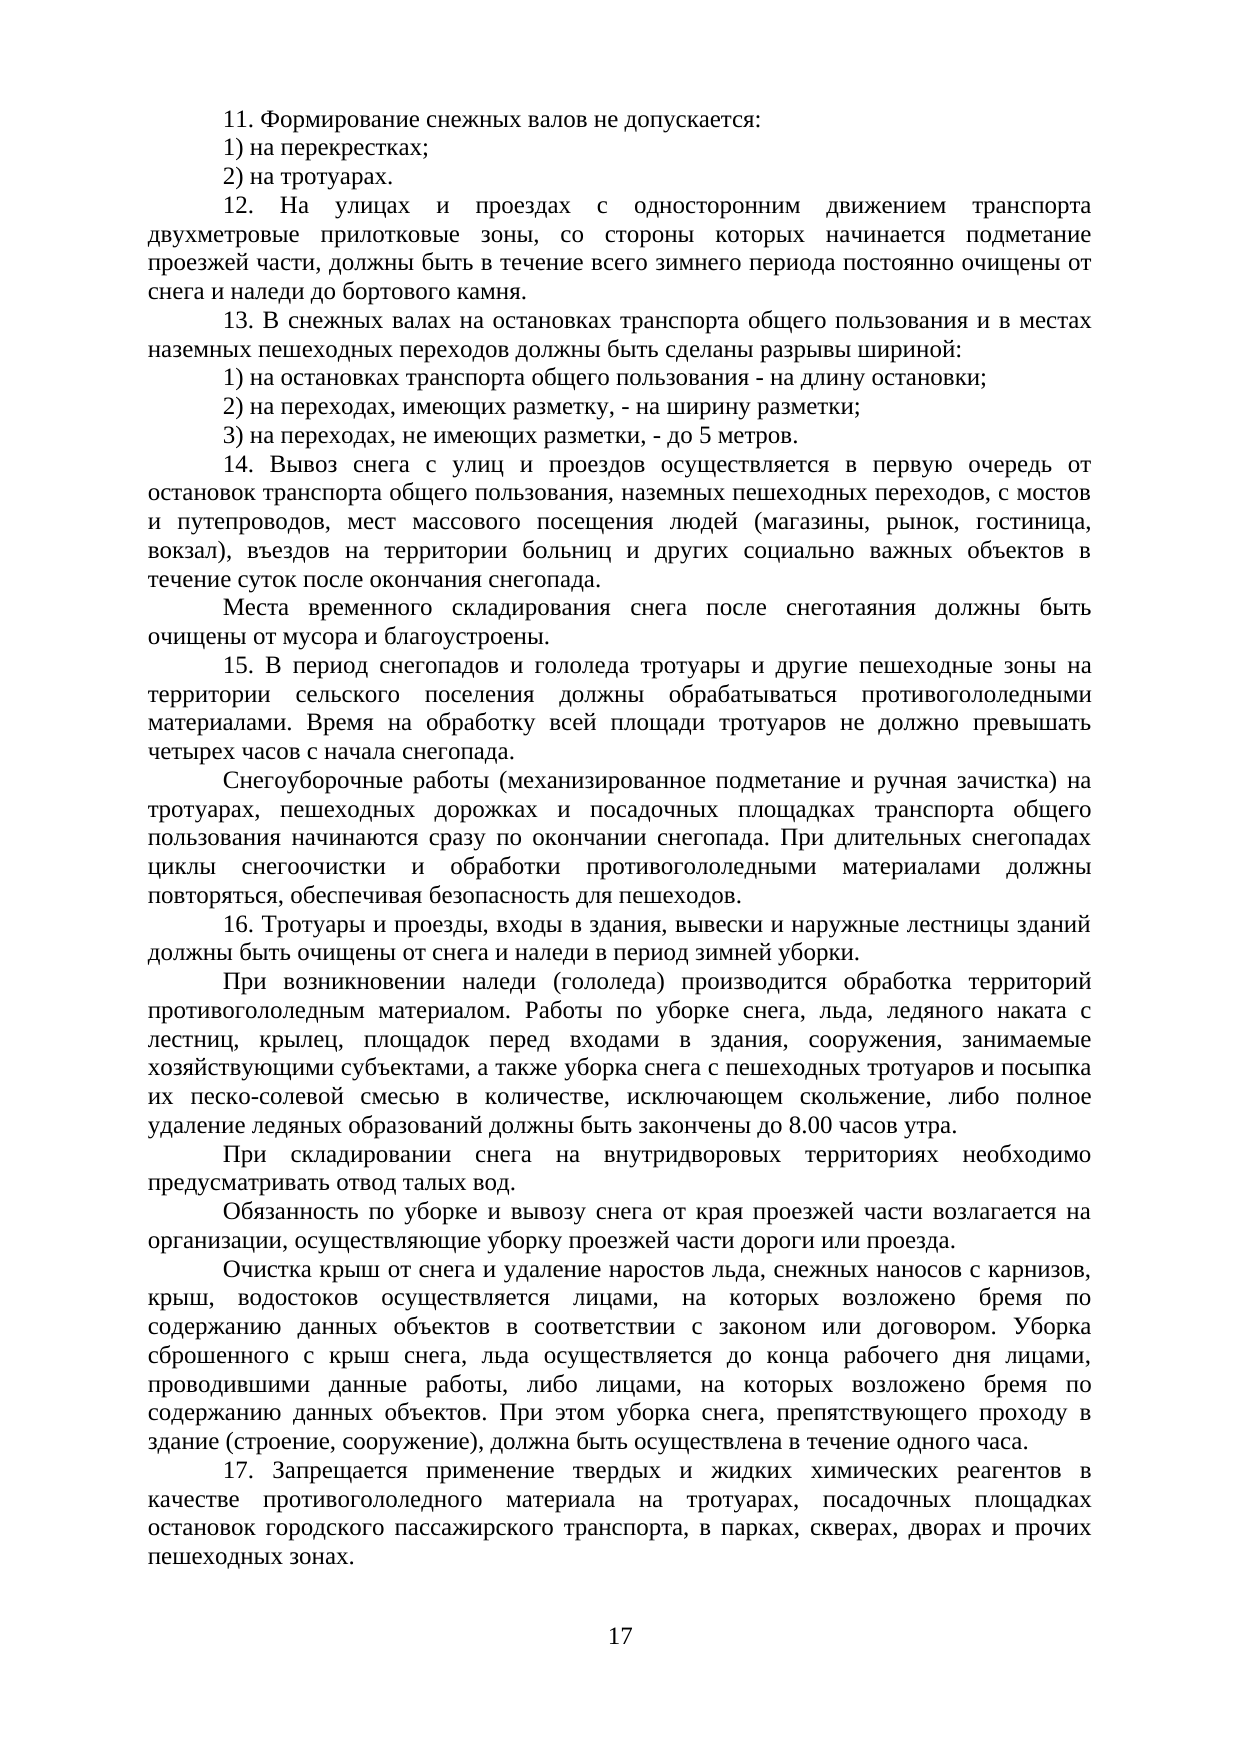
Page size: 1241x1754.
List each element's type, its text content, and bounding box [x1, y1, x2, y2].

text Очистка крыш от снега и удаление наростов льда, снежных наносов с карнизов, крыш, водостоков осуществляется лицами, на которых возложено бремя по содержанию данных объектов в соответствии с законом или договором. Уборка сброшенного с крыш снега, льда осуществляется до конца рабочего дня лицами, проводившими данные работы, либо лицами, на которых возложено бремя по содержанию данных объектов. При этом уборка снега, препятствующего проходу в здание (строение, сооружение), должна быть осуществлена в течение одного часа. [148, 1254, 1092, 1455]
text 3) на переходах, не имеющих разметки, - до 5 метров. [148, 420, 1092, 449]
text 15. В период снегопадов и гололеда тротуары и другие пешеходные зоны на территории сельского поселения должны обрабатываться противогололедными материалами. Время на обработку всей площади тротуаров не должно превышать четырех часов с начала снегопада. [148, 650, 1092, 765]
text 13. В снежных валах на остановках транспорта общего пользования и в местах наземных пешеходных переходов должны быть сделаны разрывы шириной: [148, 305, 1092, 362]
text При складировании снега на внутридворовых территориях необходимо предусматривать отвод талых вод. [148, 1139, 1092, 1196]
text 14. Вывоз снега с улиц и проездов осуществляется в первую очередь от остановок транспорта общего пользования, наземных пешеходных переходов, с мостов и путепроводов, мест массового посещения людей (магазины, рынок, гостиница, вокзал), въездов на территории больниц и других социально важных объектов в течение суток после окончания снегопада. [148, 449, 1092, 592]
text 16. Тротуары и проезды, входы в здания, вывески и наружные лестницы зданий должны быть очищены от снега и наледи в период зимней уборки. [148, 909, 1092, 966]
text 1) на перекрестках; [148, 132, 1092, 161]
text 17. Запрещается применение твердых и жидких химических реагентов в качестве противогололедного материала на тротуарах, посадочных площадках остановок городского пассажирского транспорта, в парках, скверах, дворах и прочих пешеходных зонах. [148, 1455, 1092, 1570]
text Обязанность по уборке и вывозу снега от края проезжей части возлагается на организации, осуществляющие уборку проезжей части дороги или проезда. [148, 1196, 1092, 1254]
text Снегоуборочные работы (механизированное подметание и ручная зачистка) на тротуарах, пешеходных дорожках и посадочных площадках транспорта общего пользования начинаются сразу по окончании снегопада. При длительных снегопадах циклы снегоочистки и обработки противогололедными материалами должны повторяться, обеспечивая безопасность для пешеходов. [148, 765, 1092, 909]
text 11. Формирование снежных валов не допускается: [148, 104, 1092, 132]
text 1) на остановках транспорта общего пользования - на длину остановки; [148, 362, 1092, 391]
text При возникновении наледи (гололеда) производится обработка территорий противогололедным материалом. Работы по уборке снега, льда, ледяного наката с лестниц, крылец, площадок перед входами в здания, сооружения, занимаемые хозяйствующими субъектами, а также уборка снега с пешеходных тротуаров и посыпка их песко-солевой смесью в количестве, исключающем скольжение, либо полное удаление ледяных образований должны быть закончены до 8.00 часов утра. [148, 966, 1092, 1139]
text 2) на тротуарах. [148, 161, 1092, 190]
text Места временного складирования снега после снеготаяния должны быть очищены от мусора и благоустроены. [148, 592, 1092, 650]
text 12. На улицах и проездах с односторонним движением транспорта двухметровые прилотковые зоны, со стороны которых начинается подметание проезжей части, должны быть в течение всего зимнего периода постоянно очищены от снега и наледи до бортового камня. [148, 190, 1092, 305]
text 2) на переходах, имеющих разметку, - на ширину разметки; [148, 391, 1092, 420]
